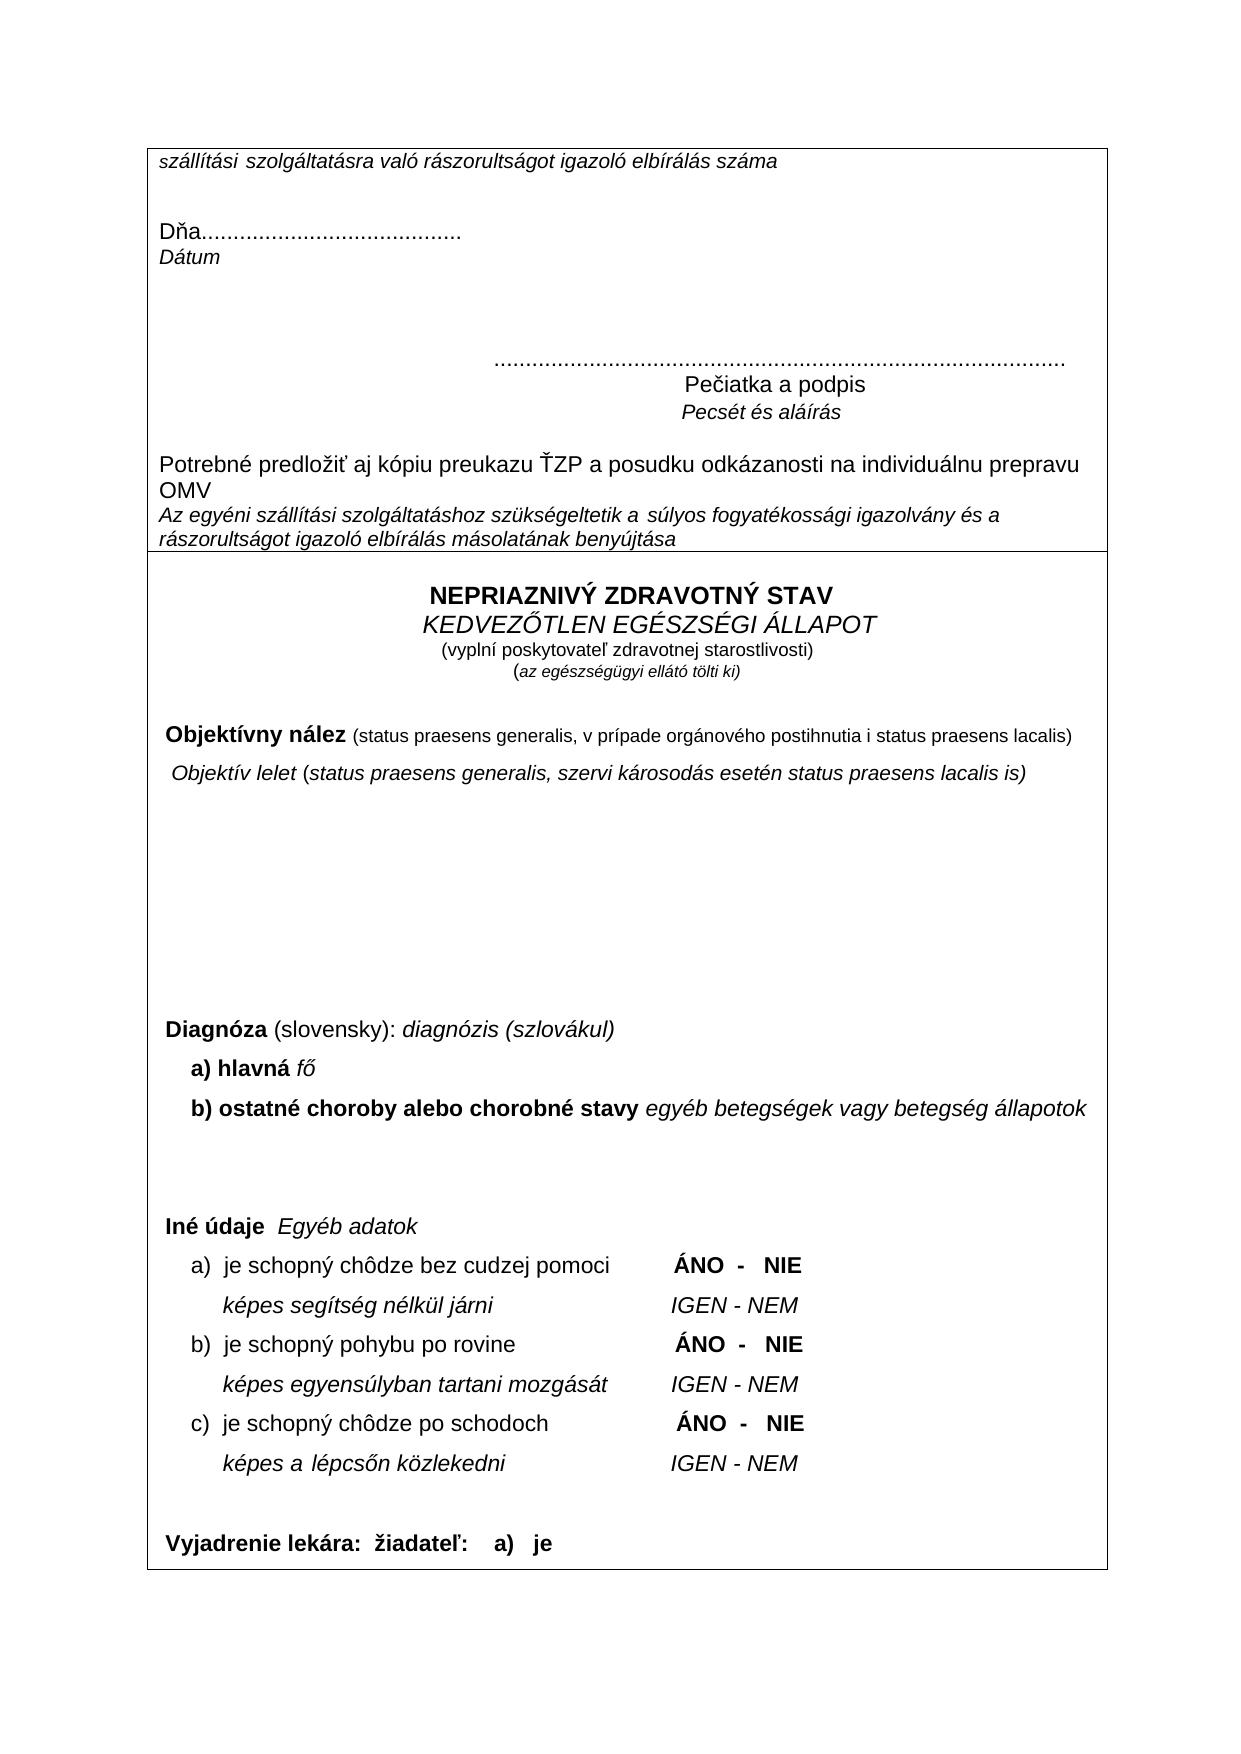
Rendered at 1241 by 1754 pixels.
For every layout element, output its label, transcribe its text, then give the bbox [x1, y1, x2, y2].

table_cell Nepriaznivý zdravotný stav KEDVEZŐTLEN EGÉSZSÉGI ÁLLAPOT (vyplní poskytovateľ zdravotnej starostlivosti) (az egészségügyi ellátó tölti ki) Objektívny nález (status praesens generalis, v prípade orgánového postihnutia i status praesens lacalis) Objektív lelet (status praesens generalis, szervi károsodás esetén status praesens lacalis is) [148, 552, 1107, 976]
table_cell Diagnóza (slovensky): diagnózis (szlovákul) a) hlavná fő b) ostatné choroby alebo chorobné stavy egyéb betegségek vagy betegség állapotok [148, 976, 1107, 1173]
table_cell Iné údaje Egyéb adatok a) je schopný chôdze bez cudzej pomoci ÁNO - NIE képes segítség nélkül járni IGEN - NEM b) je schopný pohybu po rovine ÁNO - NIE képes egyensúlyban tartani mozgását IGEN - NEM c) je schopný chôdze po schodoch ÁNO - NIE képes a lépcsőn közlekedni IGEN - NEM [148, 1174, 1107, 1490]
table_cell szállítási szolgáltatásra való rászorultságot igazoló elbírálás száma Dňa......................................... Dátum .......................................................................................... Pečiatka a podpis Pecsét és aláírás Potrebné predložiť aj kópiu preukazu ŤZP a posudku odkázanosti na individuálnu prepravu OMV Az egyéni szállítási szolgáltatáshoz szükségeltetik a súlyos fogyatékossági igazolvány és a rászorultságot igazoló elbírálás másolatának benyújtása [148, 149, 1107, 551]
table_cell Vyjadrenie lekára: žiadateľ: a) je [148, 1490, 1107, 1569]
